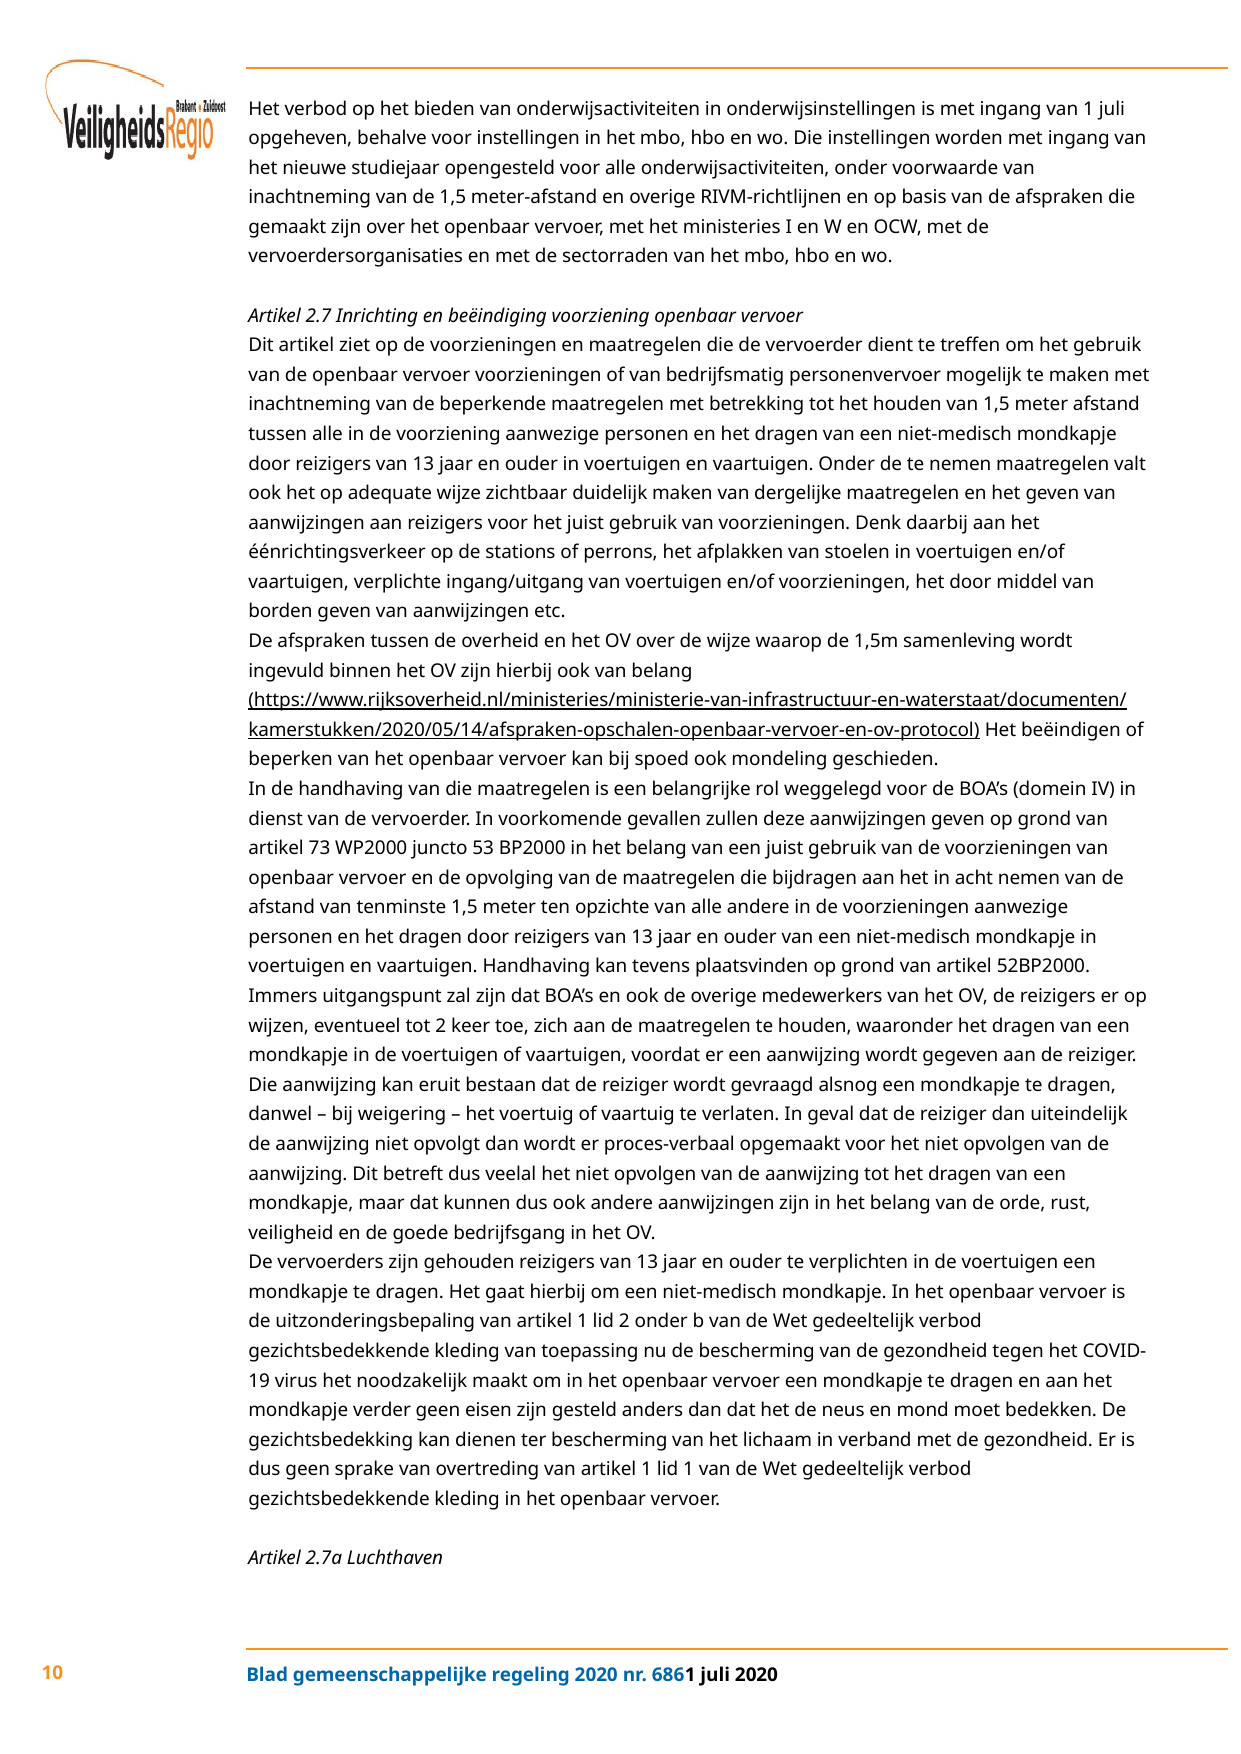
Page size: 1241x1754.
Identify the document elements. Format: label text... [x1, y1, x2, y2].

text Dit artikel ziet op de voorzieningen en maatregelen die de vervoerder dient te treffen om het gebruik van de openbaar vervoer voorzieningen of van bedrijfsmatig personenvervoer mogelijk te maken met inachtneming van de beperkende maatregelen met betrekking tot het houden van 1,5 meter afstand tussen alle in de voorziening aanwezige personen en het dragen van een niet-medisch mondkapje door reizigers van 13 jaar en ouder in voertuigen en vaartuigen. Onder de te nemen maatregelen valt ook het op adequate wijze zichtbaar duidelijk maken van dergelijke maatregelen en het geven van aanwijzingen aan reizigers voor het juist gebruik van voorzieningen. Denk daarbij aan het éénrichtingsverkeer op de stations of perrons, het afplakken van stoelen in voertuigen en/of vaartuigen, verplichte ingang/uitgang van voertuigen en/of voorzieningen, het door middel van borden geven van aanwijzingen etc. [248, 331, 1152, 623]
picture [41, 47, 231, 172]
text Immers uitgangspunt zal zijn dat BOA’s en ook de overige medewerkers van het OV, de reizigers er op wijzen, eventueel tot 2 keer toe, zich aan de maatregelen te houden, waaronder het dragen van een mondkapje in de voertuigen of vaartuigen, voordat er een aanwijzing wordt gegeven aan de reiziger. Die aanwijzing kan eruit bestaan dat de reiziger wordt gevraagd alsnog een mondkapje te dragen, danwel – bij weigering – het voertuig of vaartuig te verlaten. In geval dat de reiziger dan uiteindelijk de aanwijzing niet opvolgt dan wordt er proces-verbaal opgemaakt voor het niet opvolgen van de aanwijzing. Dit betreft dus veelal het niet opvolgen van de aanwijzing tot het dragen van een mondkapje, maar dat kunnen dus ook andere aanwijzingen zijn in het belang van de orde, rust, veiligheid en de goede bedrijfsgang in het OV. [248, 982, 1152, 1245]
text De vervoerders zijn gehouden reizigers van 13 jaar en ouder te verplichten in de voertuigen een mondkapje te dragen. Het gaat hierbij om een niet-medisch mondkapje. In het openbaar vervoer is de uitzonderingsbepaling van artikel 1 lid 2 onder b van de Wet gedeeltelijk verbod gezichtsbedekkende kleding van toepassing nu de bescherming van de gezondheid tegen het COVID-19 virus het noodzakelijk maakt om in het openbaar vervoer een mondkapje te dragen en aan het mondkapje verder geen eisen zijn gesteld anders dan dat het de neus en mond moet bedekken. De gezichtsbedekking kan dienen ter bescherming van het lichaam in verband met de gezondheid. Er is dus geen sprake van overtreding van artikel 1 lid 1 van de Wet gedeeltelijk verbod gezichtsbedekkende kleding in het openbaar vervoer. [248, 1248, 1152, 1511]
text Artikel 2.7a Luchthaven [248, 1544, 1152, 1570]
text De afspraken tussen de overheid en het OV over de wijze waarop de 1,5m samenleving wordt ingevuld binnen het OV zijn hierbij ook van belang (https://www.rijksoverheid.nl/ministeries/ministerie-van-infrastructuur-en-waterstaat/documenten/kamerstukken/2020/05/14/afspraken-opschalen-openbaar-vervoer-en-ov-protocol) Het beëindigen of beperken van het openbaar vervoer kan bij spoed ook mondeling geschieden. [248, 627, 1152, 771]
text In de handhaving van die maatregelen is een belangrijke rol weggelegd voor de BOA’s (domein IV) in dienst van de vervoerder. In voorkomende gevallen zullen deze aanwijzingen geven op grond van artikel 73 WP2000 juncto 53 BP2000 in het belang van een juist gebruik van de voorzieningen van openbaar vervoer en de opvolging van de maatregelen die bijdragen aan het in acht nemen van de afstand van tenminste 1,5 meter ten opzichte van alle andere in de voorzieningen aanwezige personen en het dragen door reizigers van 13 jaar en ouder van een niet-medisch mondkapje in voertuigen en vaartuigen. Handhaving kan tevens plaatsvinden op grond van artikel 52BP2000. [248, 775, 1152, 978]
text Het verbod op het bieden van onderwijsactiviteiten in onderwijsinstellingen is met ingang van 1 juli opgeheven, behalve voor instellingen in het mbo, hbo en wo. Die instellingen worden met ingang van het nieuwe studiejaar opengesteld voor alle onderwijsactiviteiten, onder voorwaarde van inachtneming van de 1,5 meter-afstand en overige RIVM-richtlijnen en op basis van de afspraken die gemaakt zijn over het openbaar vervoer, met het ministeries I en W en OCW, met de vervoerdersorganisaties en met de sectorraden van het mbo, hbo en wo. [248, 95, 1152, 268]
text Artikel 2.7 Inrichting en beëindiging voorziening openbaar vervoer [248, 302, 1152, 328]
